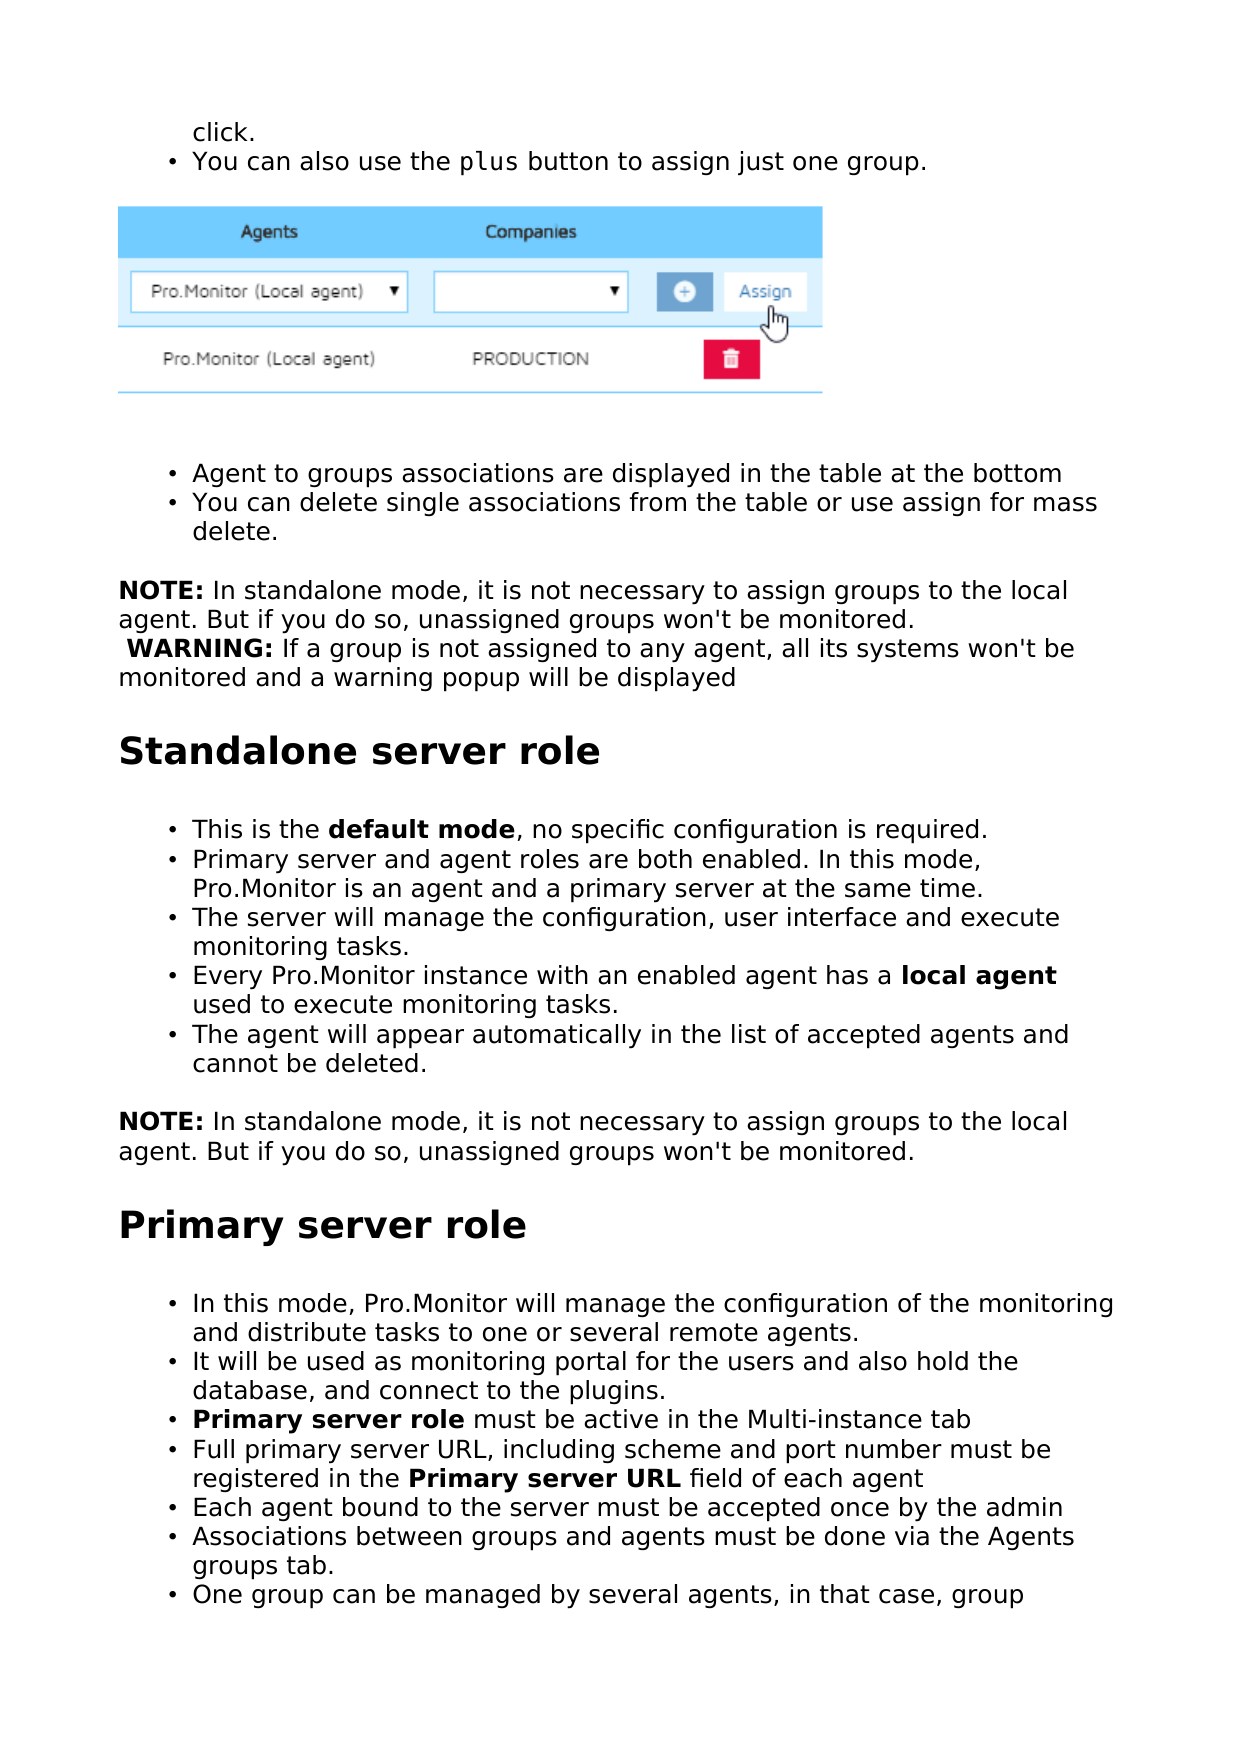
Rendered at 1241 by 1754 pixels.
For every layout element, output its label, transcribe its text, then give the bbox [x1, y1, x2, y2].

subtitle Standalone server role [118, 730, 1122, 774]
list Every Pro.Monitor instance with an enabled agent has a local agent used to execute monitoring tasks. [177, 961, 1122, 1020]
list This is the default mode, no specific configuration is required. [177, 816, 1122, 845]
text NOTE: In standalone mode, it is not necessary to assign groups to the local agent. But if you do so, unassigned groups won't be monitored. [118, 1108, 1122, 1166]
list Primary server role must be active in the Multi-instance tab [177, 1406, 1122, 1435]
list Agent to groups associations are displayed in the table at the bottom [177, 459, 1122, 488]
list You can delete single associations from the table or use assign for mass delete. [177, 488, 1122, 546]
subtitle Primary server role [118, 1203, 1122, 1247]
list Associations between groups and agents must be done via the Agents groups tab. [177, 1522, 1122, 1581]
list One group can be managed by several agents, in that case, group [177, 1581, 1122, 1610]
list You can also use the plus button to assign just one group. [177, 147, 1122, 176]
list In this mode, Pro.Monitor will manage the configuration of the monitoring and distribute tasks to one or several remote agents. [177, 1289, 1122, 1347]
picture [118, 206, 826, 417]
list The agent will appear automatically in the list of accepted agents and cannot be deleted. [177, 1020, 1122, 1078]
list It will be used as monitoring portal for the users and also hold the database, and connect to the plugins. [177, 1347, 1122, 1406]
list Full primary server URL, including scheme and port number must be registered in the Primary server URL field of each agent [177, 1435, 1122, 1493]
list click. [177, 118, 1122, 147]
list Each agent bound to the server must be accepted once by the admin [177, 1493, 1122, 1522]
text NOTE: In standalone mode, it is not necessary to assign groups to the local agent. But if you do so, unassigned groups won't be monitored. WARNING: If a group is not assigned to any agent, all its systems won't be monitored and a warning popup will be displayed [118, 576, 1122, 692]
list The server will manage the configuration, user interface and execute monitoring tasks. [177, 903, 1122, 961]
list Primary server and agent roles are both enabled. In this mode, Pro.Monitor is an agent and a primary server at the same time. [177, 845, 1122, 903]
